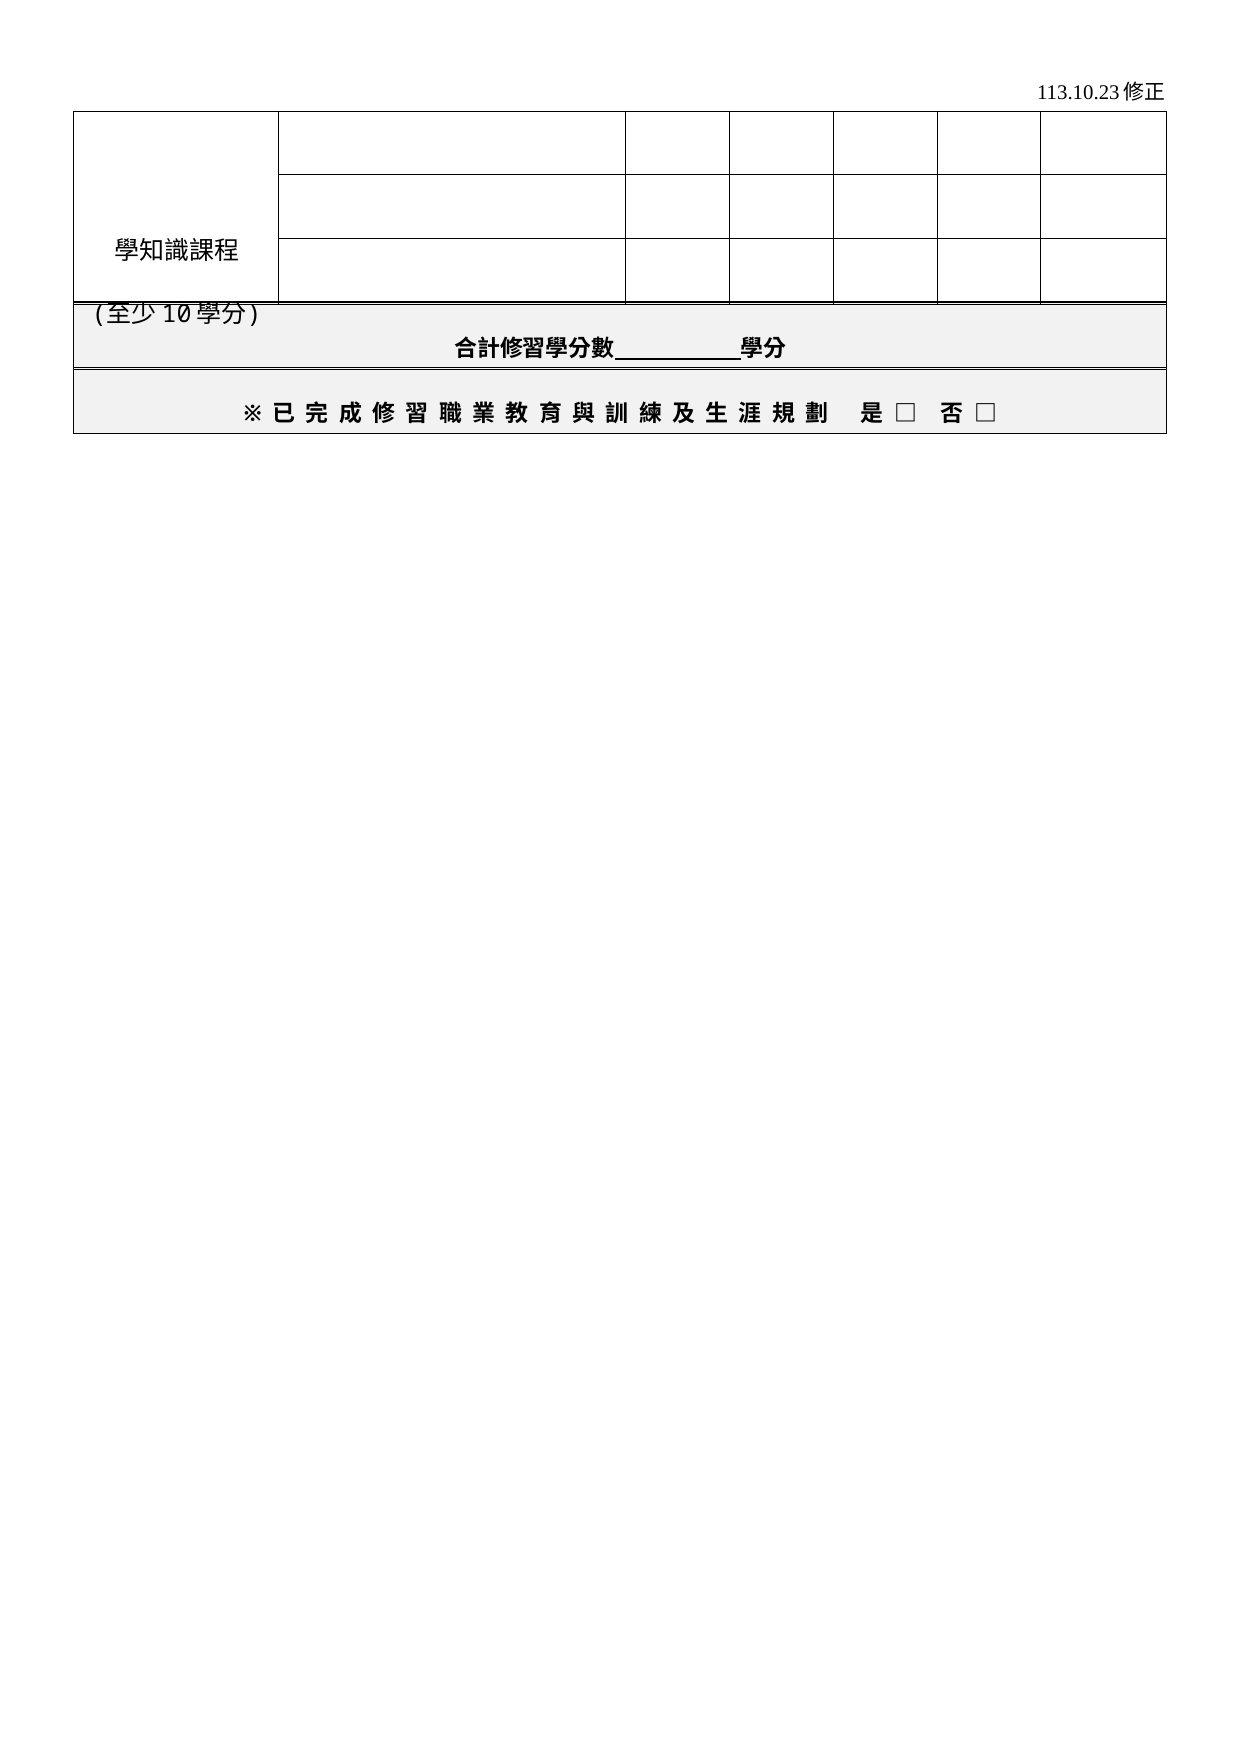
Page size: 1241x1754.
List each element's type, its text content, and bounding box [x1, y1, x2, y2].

table_cell [834, 175, 937, 238]
table_cell [279, 112, 625, 174]
table_cell [834, 112, 937, 174]
table_cell [626, 239, 729, 301]
table_cell [938, 239, 1040, 301]
table_cell [1041, 175, 1166, 238]
table_cell 合計修習學分數 學分 [74, 305, 1166, 367]
table_cell [730, 112, 833, 174]
table_cell [1041, 112, 1166, 174]
table_cell [730, 239, 833, 301]
table_cell [279, 175, 625, 238]
table_cell [1041, 239, 1166, 301]
table_cell [279, 239, 625, 301]
table_cell [626, 112, 729, 174]
table_cell [730, 175, 833, 238]
table_cell [938, 112, 1040, 174]
table_cell [626, 175, 729, 238]
table_cell ※已完成修習職業教育與訓練及生涯規劃 是□ 否 □ [74, 370, 1166, 433]
table_cell [834, 239, 937, 301]
table_cell [938, 175, 1040, 238]
table_cell 特殊需求領域及領域/科目調整教學知識課程 (至少10學分) [74, 112, 278, 301]
